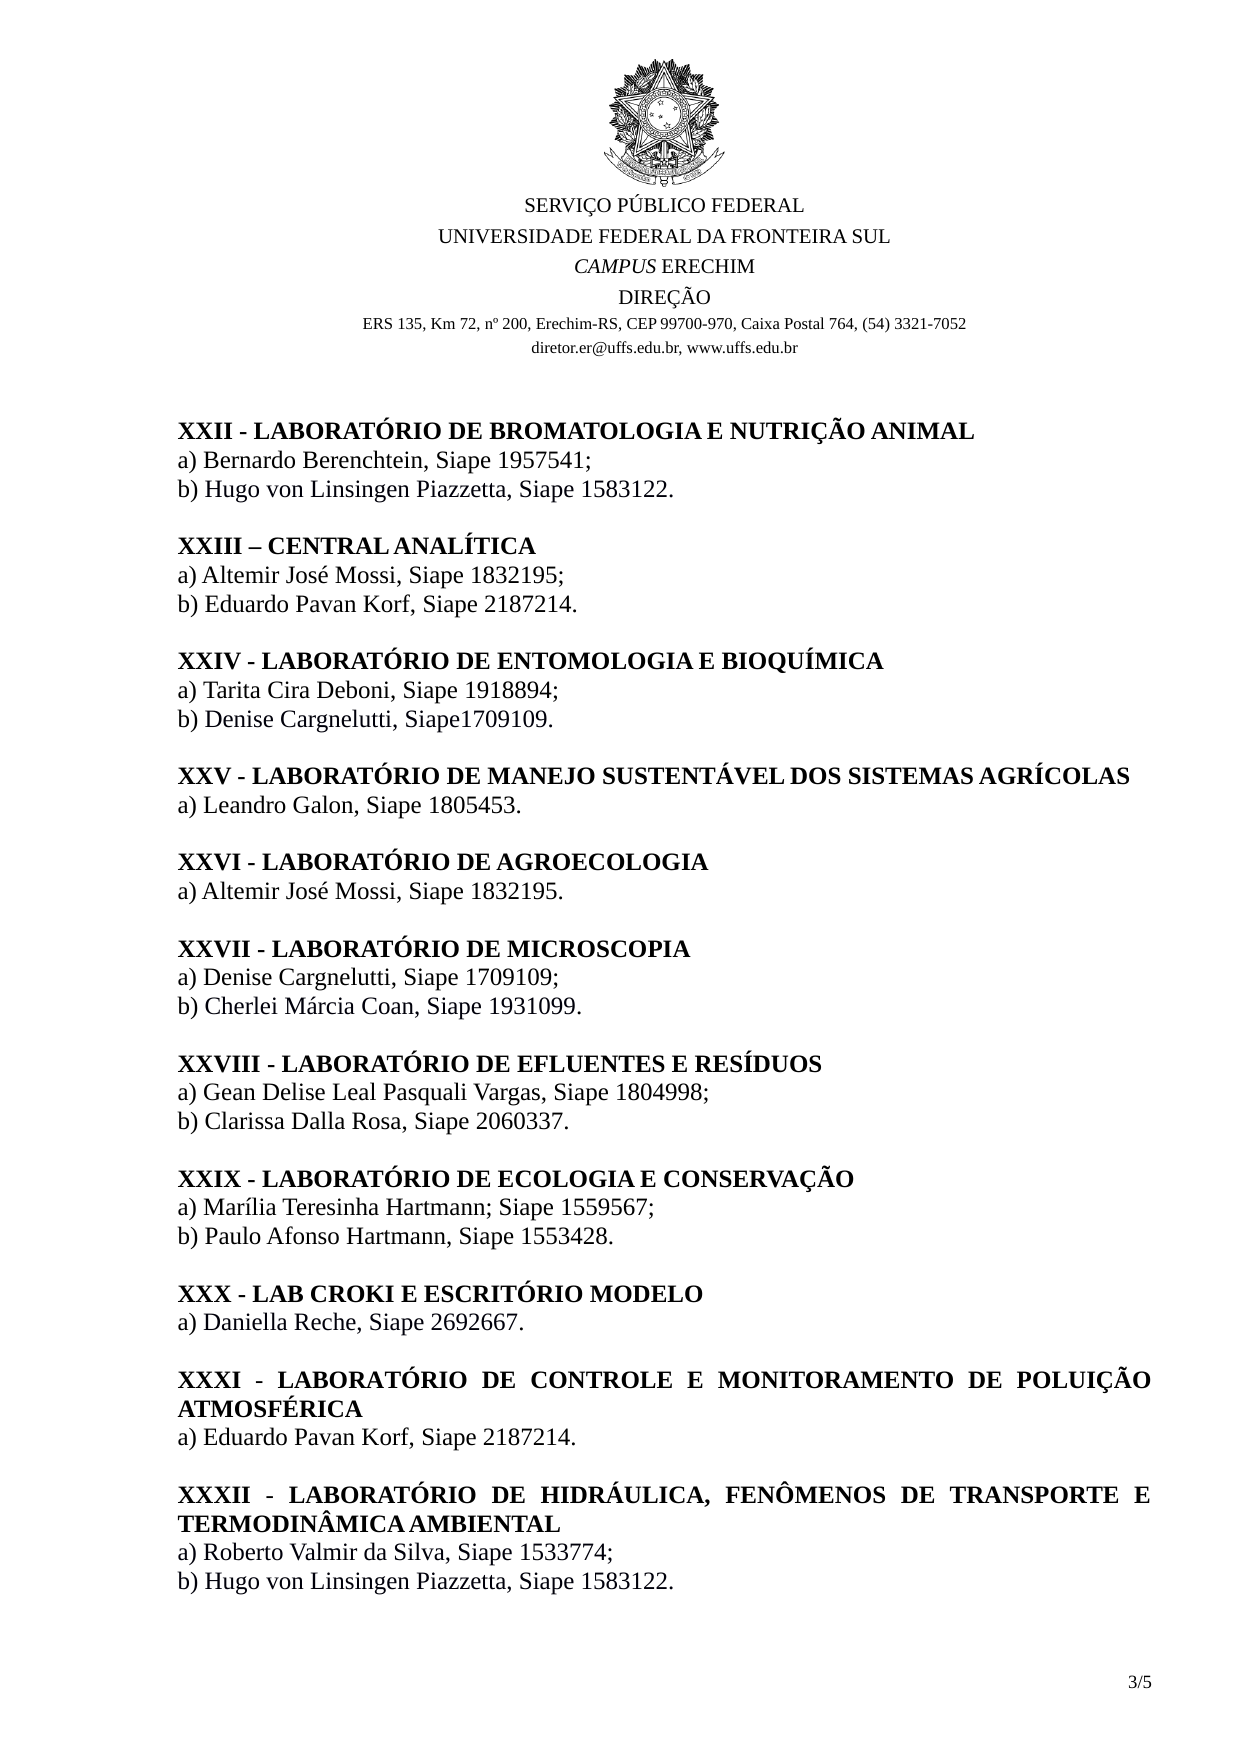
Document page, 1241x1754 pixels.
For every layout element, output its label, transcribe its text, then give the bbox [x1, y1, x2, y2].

text XXVII - LABORATÓRIO DE MICROSCOPIA [177, 934, 1152, 962]
text a) Bernardo Berenchtein, Siape 1957541; [177, 445, 1152, 474]
text XXII - LABORATÓRIO DE BROMATOLOGIA E NUTRIÇÃO ANIMAL [177, 416, 1152, 445]
text XXIV - LABORATÓRIO DE ENTOMOLOGIA E BIOQUÍMICA [177, 646, 1152, 675]
text b) Cherlei Márcia Coan, Siape 1931099. [177, 991, 1152, 1020]
text XXIII – CENTRAL ANALÍTICA [177, 531, 1152, 560]
text a) Altemir José Mossi, Siape 1832195; [177, 560, 1152, 589]
text a) Marília Teresinha Hartmann; Siape 1559567; [177, 1192, 1152, 1221]
text XXVIII - LABORATÓRIO DE EFLUENTES E RESÍDUOS [177, 1049, 1152, 1077]
text XXXII - LABORATÓRIO DE HIDRÁULICA, FENÔMENOS DE TRANSPORTE E TERMODINÂMICA AMBIENTAL [177, 1480, 1152, 1537]
text a) Gean Delise Leal Pasquali Vargas, Siape 1804998; [177, 1077, 1152, 1106]
text b) Paulo Afonso Hartmann, Siape 1553428. [177, 1221, 1152, 1250]
text b) Hugo von Linsingen Piazzetta, Siape 1583122. [177, 474, 1152, 502]
text a) Daniella Reche, Siape 2692667. [177, 1307, 1152, 1336]
text XXXI - LABORATÓRIO DE CONTROLE E MONITORAMENTO DE POLUIÇÃO ATMOSFÉRICA [177, 1365, 1152, 1422]
text b) Eduardo Pavan Korf, Siape 2187214. [177, 589, 1152, 617]
text XXIX - LABORATÓRIO DE ECOLOGIA E CONSERVAÇÃO [177, 1164, 1152, 1192]
text b) Clarissa Dalla Rosa, Siape 2060337. [177, 1106, 1152, 1135]
text XXX - LAB CROKI E ESCRITÓRIO MODELO [177, 1279, 1152, 1307]
text XXVI - LABORATÓRIO DE AGROECOLOGIA [177, 847, 1152, 876]
text a) Denise Cargnelutti, Siape 1709109; [177, 962, 1152, 991]
text a) Tarita Cira Deboni, Siape 1918894; [177, 675, 1152, 704]
text a) Roberto Valmir da Silva, Siape 1533774; [177, 1537, 1152, 1566]
text XXV - LABORATÓRIO DE MANEJO SUSTENTÁVEL DOS SISTEMAS AGRÍCOLAS [177, 761, 1152, 790]
text a) Eduardo Pavan Korf, Siape 2187214. [177, 1422, 1152, 1451]
text b) Denise Cargnelutti, Siape1709109. [177, 704, 1152, 732]
text b) Hugo von Linsingen Piazzetta, Siape 1583122. [177, 1566, 1152, 1595]
text a) Altemir José Mossi, Siape 1832195. [177, 876, 1152, 905]
text a) Leandro Galon, Siape 1805453. [177, 790, 1152, 819]
